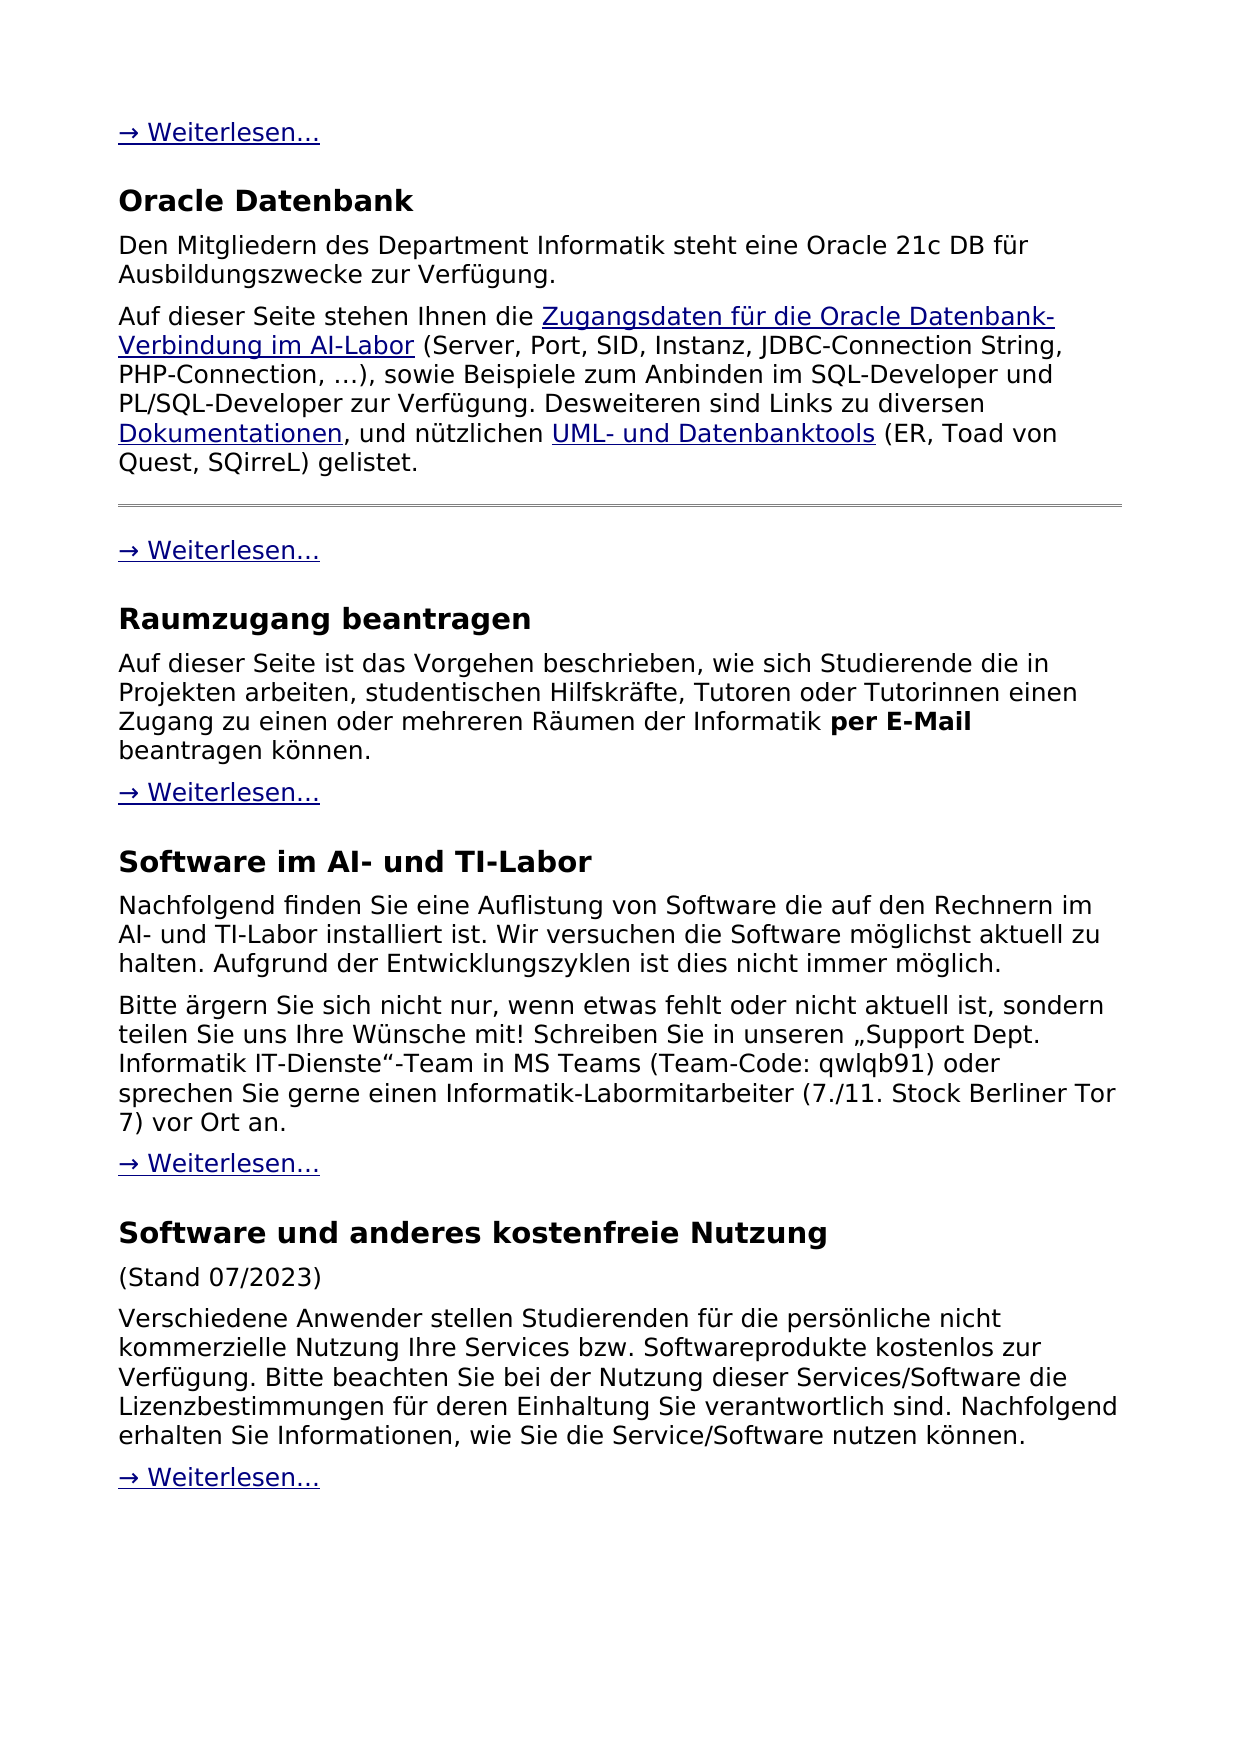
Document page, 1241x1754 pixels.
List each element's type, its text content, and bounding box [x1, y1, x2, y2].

text → Weiterlesen... [118, 536, 1122, 565]
subtitle Oracle Datenbank [118, 185, 1122, 219]
subtitle Software im AI- und TI-Labor [118, 845, 1122, 879]
subtitle Raumzugang beantragen [118, 603, 1122, 637]
subtitle Software und anderes kostenfreie Nutzung [118, 1216, 1122, 1250]
text (Stand 07/2023) [118, 1263, 1122, 1292]
text → Weiterlesen... [118, 778, 1122, 807]
text → Weiterlesen... [118, 118, 1122, 147]
text → Weiterlesen... [118, 1463, 1122, 1492]
text Verschiedene Anwender stellen Studierenden für die persönliche nicht kommerzielle Nutzung Ihre Services bzw. Softwareprodukte kostenlos zur Verfügung. Bitte beachten Sie bei der Nutzung dieser Services/Software die Lizenzbestimmungen für deren Einhaltung Sie verantwortlich sind. Nachfolgend erhalten Sie Informationen, wie Sie die Service/Software nutzen können. [118, 1304, 1122, 1450]
text Bitte ärgern Sie sich nicht nur, wenn etwas fehlt oder nicht aktuell ist, sondern teilen Sie uns Ihre Wünsche mit! Schreiben Sie in unseren „Support Dept. Informatik IT-Dienste“-Team in MS Teams (Team-Code: qwlqb91) oder sprechen Sie gerne einen Informatik-Labormitarbeiter (7./11. Stock Berliner Tor 7) vor Ort an. [118, 991, 1122, 1137]
text Auf dieser Seite ist das Vorgehen beschrieben, wie sich Studierende die in Projekten arbeiten, studentischen Hilfskräfte, Tutoren oder Tutorinnen einen Zugang zu einen oder mehreren Räumen der Informatik per E-Mail beantragen können. [118, 649, 1122, 766]
text Nachfolgend finden Sie eine Auflistung von Software die auf den Rechnern im AI- und TI-Labor installiert ist. Wir versuchen die Software möglichst aktuell zu halten. Aufgrund der Entwicklungszyklen ist dies nicht immer möglich. [118, 891, 1122, 979]
text Auf dieser Seite stehen Ihnen die Zugangsdaten für die Oracle Datenbank-Verbindung im AI-Labor (Server, Port, SID, Instanz, JDBC-Connection String, PHP-Connection, …), sowie Beispiele zum Anbinden im SQL-Developer und PL/SQL-Developer zur Verfügung. Desweiteren sind Links zu diversen Dokumentationen, und nützlichen UML- und Datenbanktools (ER, Toad von Quest, SQirreL) gelistet. [118, 302, 1122, 477]
text Den Mitgliedern des Department Informatik steht eine Oracle 21c DB für Ausbildungszwecke zur Verfügung. [118, 231, 1122, 289]
text → Weiterlesen... [118, 1150, 1122, 1179]
